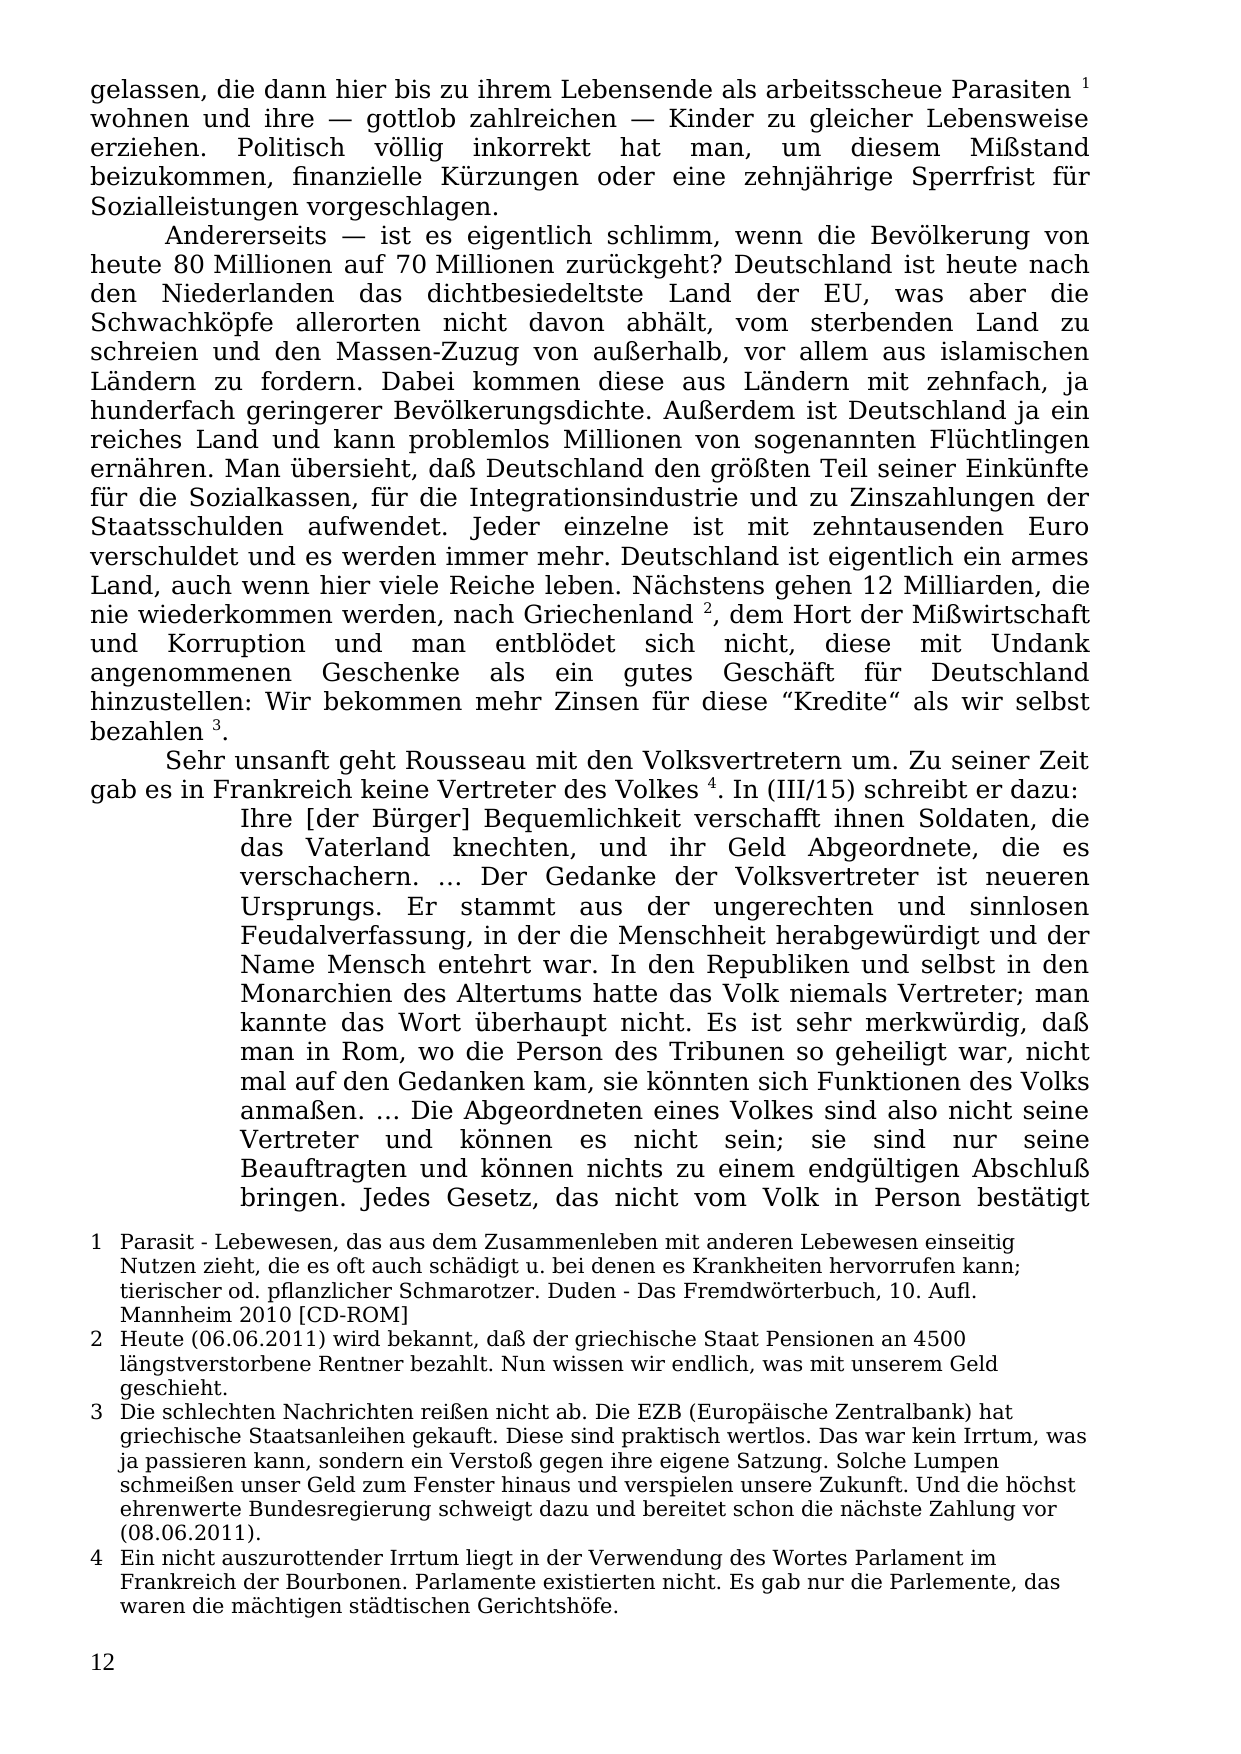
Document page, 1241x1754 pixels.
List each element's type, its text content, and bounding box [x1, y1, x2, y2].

text Parasit - Lebewesen, das aus dem Zusammenleben mit anderen Lebewesen einseitig Nutzen zieht, die es oft auch schädigt u. bei denen es Krankheiten hervorrufen kann; tierischer od. pflanzlicher Schmarotzer. Duden - Das Fremdwörterbuch, 10. Aufl. Mannheim 2010 [CD-ROM] [90, 1230, 1091, 1327]
text gelassen, die dann hier bis zu ihrem Lebensende als arbeitsscheue Parasiten wohnen und ihre — gottlob zahlreichen — Kinder zu gleicher Lebensweise erziehen. Politisch völlig inkorrekt hat man, um diesem Mißstand beizukommen, finanzielle Kürzungen oder eine zehnjährige Sperrfrist für Sozialleistungen vorgeschlagen. [90, 75, 1091, 221]
text Heute (06.06.2011) wird bekannt, daß der griechische Staat Pensionen an 4500 längstverstorbene Rentner bezahlt. Nun wissen wir endlich, was mit unserem Geld geschieht. [90, 1327, 1091, 1400]
text Ein nicht auszurottender Irrtum liegt in der Verwendung des Wortes Parlament im Frankreich der Bourbonen. Parlamente existierten nicht. Es gab nur die Parlemente, das waren die mächtigen städtischen Gerichtshöfe. [90, 1546, 1091, 1618]
text Andererseits — ist es eigentlich schlimm, wenn die Bevölkerung von heute 80 Millionen auf 70 Millionen zurückgeht? Deutschland ist heute nach den Niederlanden das dichtbesiedeltste Land der EU, was aber die Schwachköpfe allerorten nicht davon abhält, vom sterbenden Land zu schreien und den Massen-Zuzug von außerhalb, vor allem aus islamischen Ländern zu fordern. Dabei kommen diese aus Ländern mit zehnfach, ja hunderfach geringerer Bevölkerungsdichte. Außerdem ist Deutschland ja ein reiches Land und kann problemlos Millionen von sogenannten Flüchtlingen ernähren. Man übersieht, daß Deutschland den größten Teil seiner Einkünfte für die Sozialkassen, für die Integrationsindustrie und zu Zinszahlungen der Staatsschulden aufwendet. Jeder einzelne ist mit zehntausenden Euro verschuldet und es werden immer mehr. Deutschland ist eigentlich ein armes Land, auch wenn hier viele Reiche leben. Nächstens gehen 12 Milliarden, die nie wiederkommen werden, nach Griechenland , dem Hort der Mißwirtschaft und Korruption und man entblödet sich nicht, diese mit Undank angenommenen Geschenke als ein gutes Geschäft für Deutschland hinzustellen: Wir bekommen mehr Zinsen für diese “Kredite“ als wir selbst bezahlen . [90, 221, 1091, 746]
text Die schlechten Nachrichten reißen nicht ab. Die EZB (Europäische Zentralbank) hat griechische Staatsanleihen gekauft. Diese sind praktisch wertlos. Das war kein Irrtum, was ja passieren kann, sondern ein Verstoß gegen ihre eigene Satzung. Solche Lumpen schmeißen unser Geld zum Fenster hinaus und verspielen unsere Zukunft. Und die höchst ehrenwerte Bundesregierung schweigt dazu und bereitet schon die nächste Zahlung vor (08.06.2011). [90, 1400, 1091, 1546]
text Ihre [der Bürger] Bequemlichkeit verschafft ihnen Soldaten, die das Vaterland knechten, und ihr Geld Abgeordnete, die es verschachern. … Der Gedanke der Volksvertreter ist neueren Ursprungs. Er stammt aus der ungerechten und sinnlosen Feudalverfassung, in der die Menschheit herabgewürdigt und der Name Mensch entehrt war. In den Republiken und selbst in den Monarchien des Altertums hatte das Volk niemals Vertreter; man kannte das Wort überhaupt nicht. Es ist sehr merkwürdig, daß man in Rom, wo die Person des Tribunen so geheiligt war, nicht mal auf den Gedanken kam, sie könnten sich Funktionen des Volks anmaßen. … Die Abgeordneten eines Volkes sind also nicht seine Vertreter und können es nicht sein; sie sind nur seine Beauftragten und können nichts zu einem endgültigen Abschluß bringen. Jedes Gesetz, das nicht vom Volk in Person bestätigt [240, 804, 1091, 1212]
text Sehr unsanft geht Rousseau mit den Volksvertretern um. Zu seiner Zeit gab es in Frankreich keine Vertreter des Volkes . In (III/15) schreibt er dazu: [90, 746, 1091, 804]
